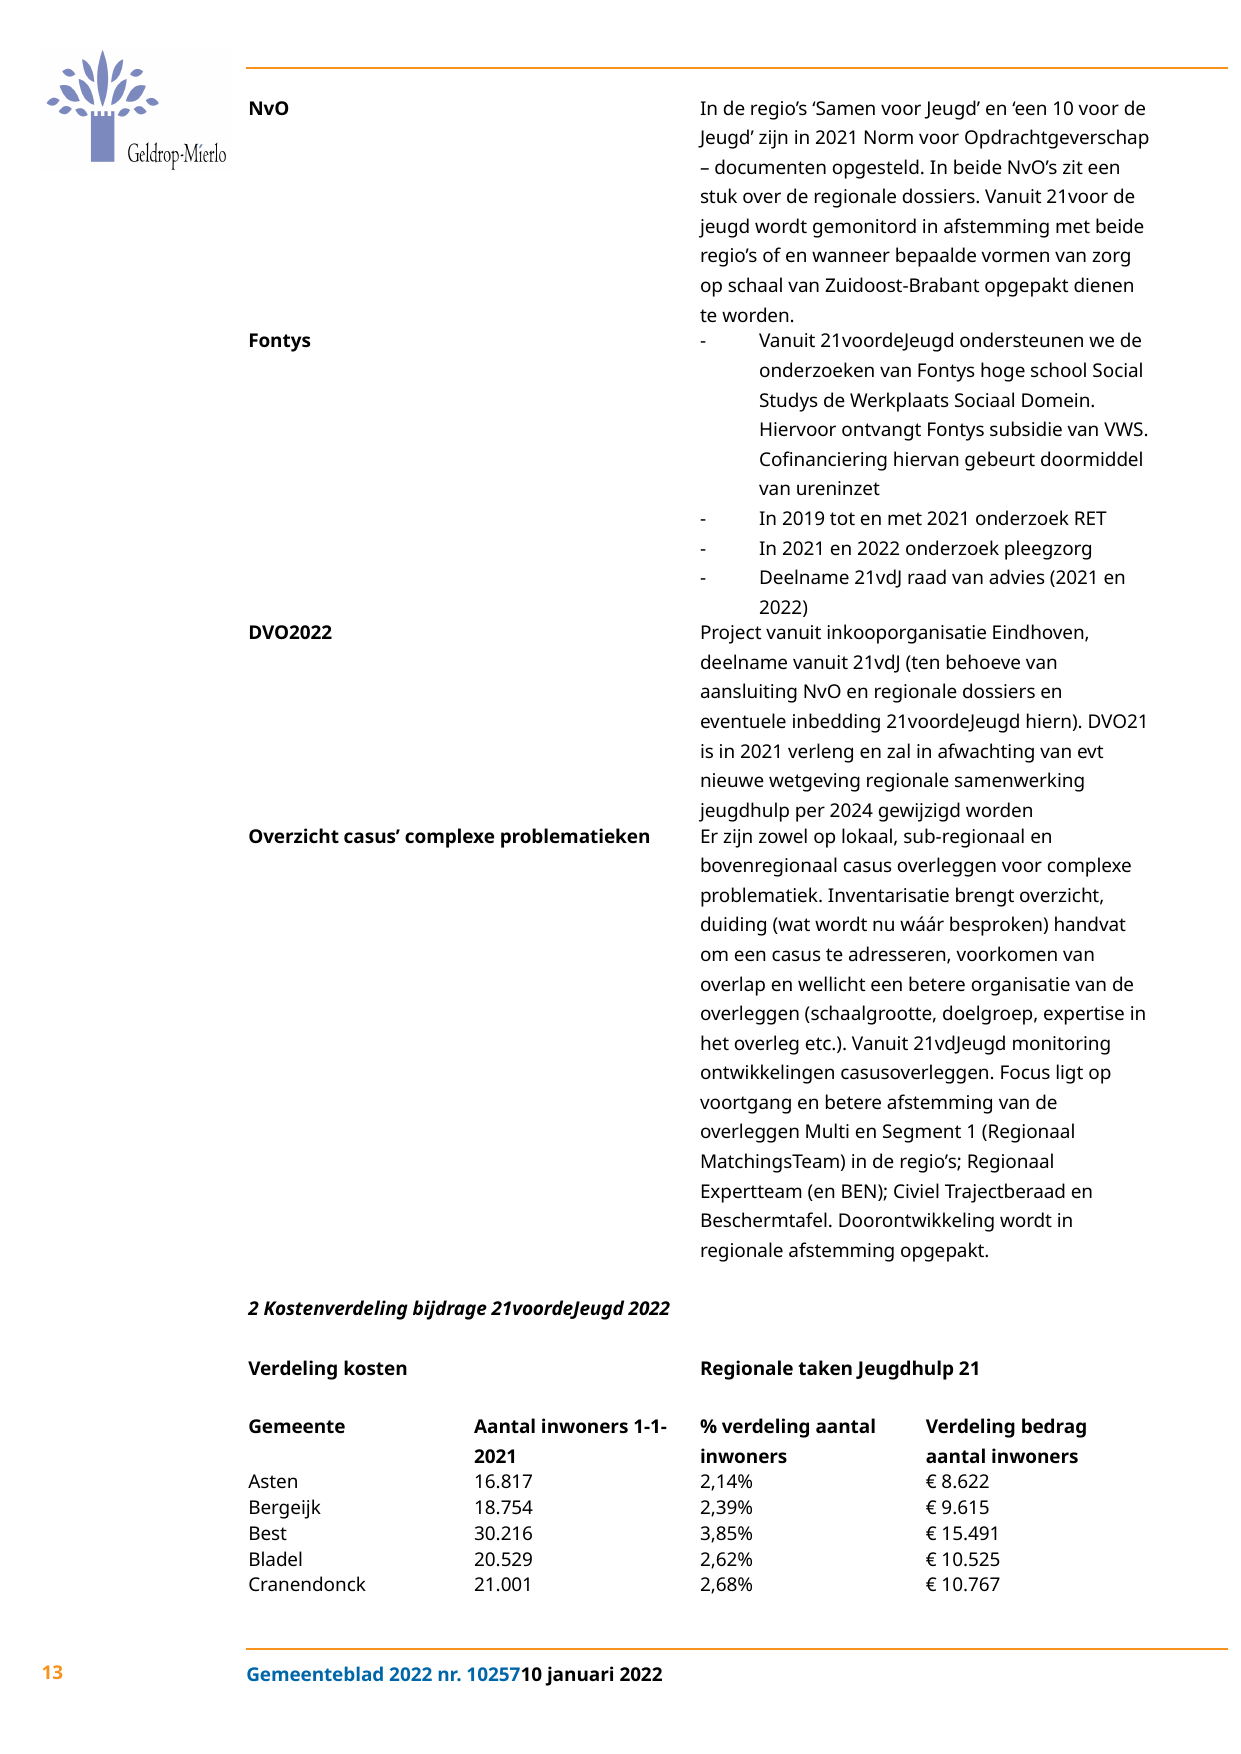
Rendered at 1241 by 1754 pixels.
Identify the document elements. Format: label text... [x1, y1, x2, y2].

table_cell Cranendonck [248, 1572, 474, 1597]
table_cell 20.529 [474, 1546, 700, 1572]
table_cell 2,39% [700, 1495, 926, 1520]
table_cell Bergeijk [248, 1495, 474, 1520]
table_cell 21.001 [474, 1572, 700, 1597]
table_header Gemeente [248, 1414, 474, 1469]
picture [41, 47, 231, 172]
table_header % verdeling aantal inwoners [700, 1414, 926, 1469]
table_cell Asten [248, 1469, 474, 1494]
table_cell € 10.767 [926, 1572, 1152, 1597]
table_cell € 10.525 [926, 1546, 1152, 1572]
table_cell € 15.491 [926, 1520, 1152, 1546]
table_header Verdeling kosten [248, 1355, 700, 1381]
table_cell NvO [248, 95, 700, 328]
table_cell Overzicht casus’ complexe problematieken [248, 823, 700, 1263]
table_cell Er zijn zowel op lokaal, sub-regionaal en bovenregionaal casus overleggen voor complexe problematiek. Inventarisatie brengt overzicht, duiding (wat wordt nu wáár besproken) handvat om een casus te adresseren, voorkomen van overlap en wellicht een betere organisatie van de overleggen (schaalgrootte, doelgroep, expertise in het overleg etc.). Vanuit 21vdJeugd monitoring ontwikkelingen casusoverleggen. Focus ligt op voortgang en betere afstemming van de overleggen Multi en Segment 1 (Regionaal MatchingsTeam) in de regio’s; Regionaal Expertteam (en BEN); Civiel Trajectberaad en Beschermtafel. Doorontwikkeling wordt in regionale afstemming opgepakt. [700, 823, 1152, 1263]
table_cell Vanuit 21voordeJeugd ondersteunen we de onderzoeken van Fontys hoge school Social Studys de Werkplaats Sociaal Domein. Hiervoor ontvangt Fontys subsidie van VWS. Cofinanciering hiervan gebeurt doormiddel van ureninzet In 2019 tot en met 2021 onderzoek RET In 2021 en 2022 onderzoek pleegzorg Deelname 21vdJ raad van advies (2021 en 2022) [700, 328, 1152, 619]
table_cell In de regio’s ‘Samen voor Jeugd’ en ‘een 10 voor de Jeugd’ zijn in 2021 Norm voor Opdrachtgeverschap – documenten opgesteld. In beide NvO’s zit een stuk over de regionale dossiers. Vanuit 21voor de jeugd wordt gemonitord in afstemming met beide regio’s of en wanneer bepaalde vormen van zorg op schaal van Zuidoost-Brabant opgepakt dienen te worden. [700, 95, 1152, 328]
table_header Aantal inwoners 1-1-2021 [474, 1414, 700, 1469]
table_cell € 8.622 [926, 1469, 1152, 1494]
table_cell Fontys [248, 328, 700, 619]
table_cell 18.754 [474, 1495, 700, 1520]
table_cell DVO2022 [248, 620, 700, 823]
table_cell Project vanuit inkooporganisatie Eindhoven, deelname vanuit 21vdJ (ten behoeve van aansluiting NvO en regionale dossiers en eventuele inbedding 21voordeJeugd hiern). DVO21 is in 2021 verleng en zal in afwachting van evt nieuwe wetgeving regionale samenwerking jeugdhulp per 2024 gewijzigd worden [700, 620, 1152, 823]
text 2 Kostenverdeling bijdrage 21voordeJeugd 2022 [248, 1296, 1152, 1321]
table_cell 2,62% [700, 1546, 926, 1572]
table_header Verdeling bedrag aantal inwoners [926, 1414, 1152, 1469]
table_cell 30.216 [474, 1520, 700, 1546]
table_cell 2,68% [700, 1572, 926, 1597]
table_cell Bladel [248, 1546, 474, 1572]
table_cell € 9.615 [926, 1495, 1152, 1520]
table_cell 2,14% [700, 1469, 926, 1494]
table_header Regionale taken Jeugdhulp 21 [700, 1355, 1152, 1381]
table_cell 16.817 [474, 1469, 700, 1494]
table_cell 3,85% [700, 1520, 926, 1546]
table_cell Best [248, 1520, 474, 1546]
